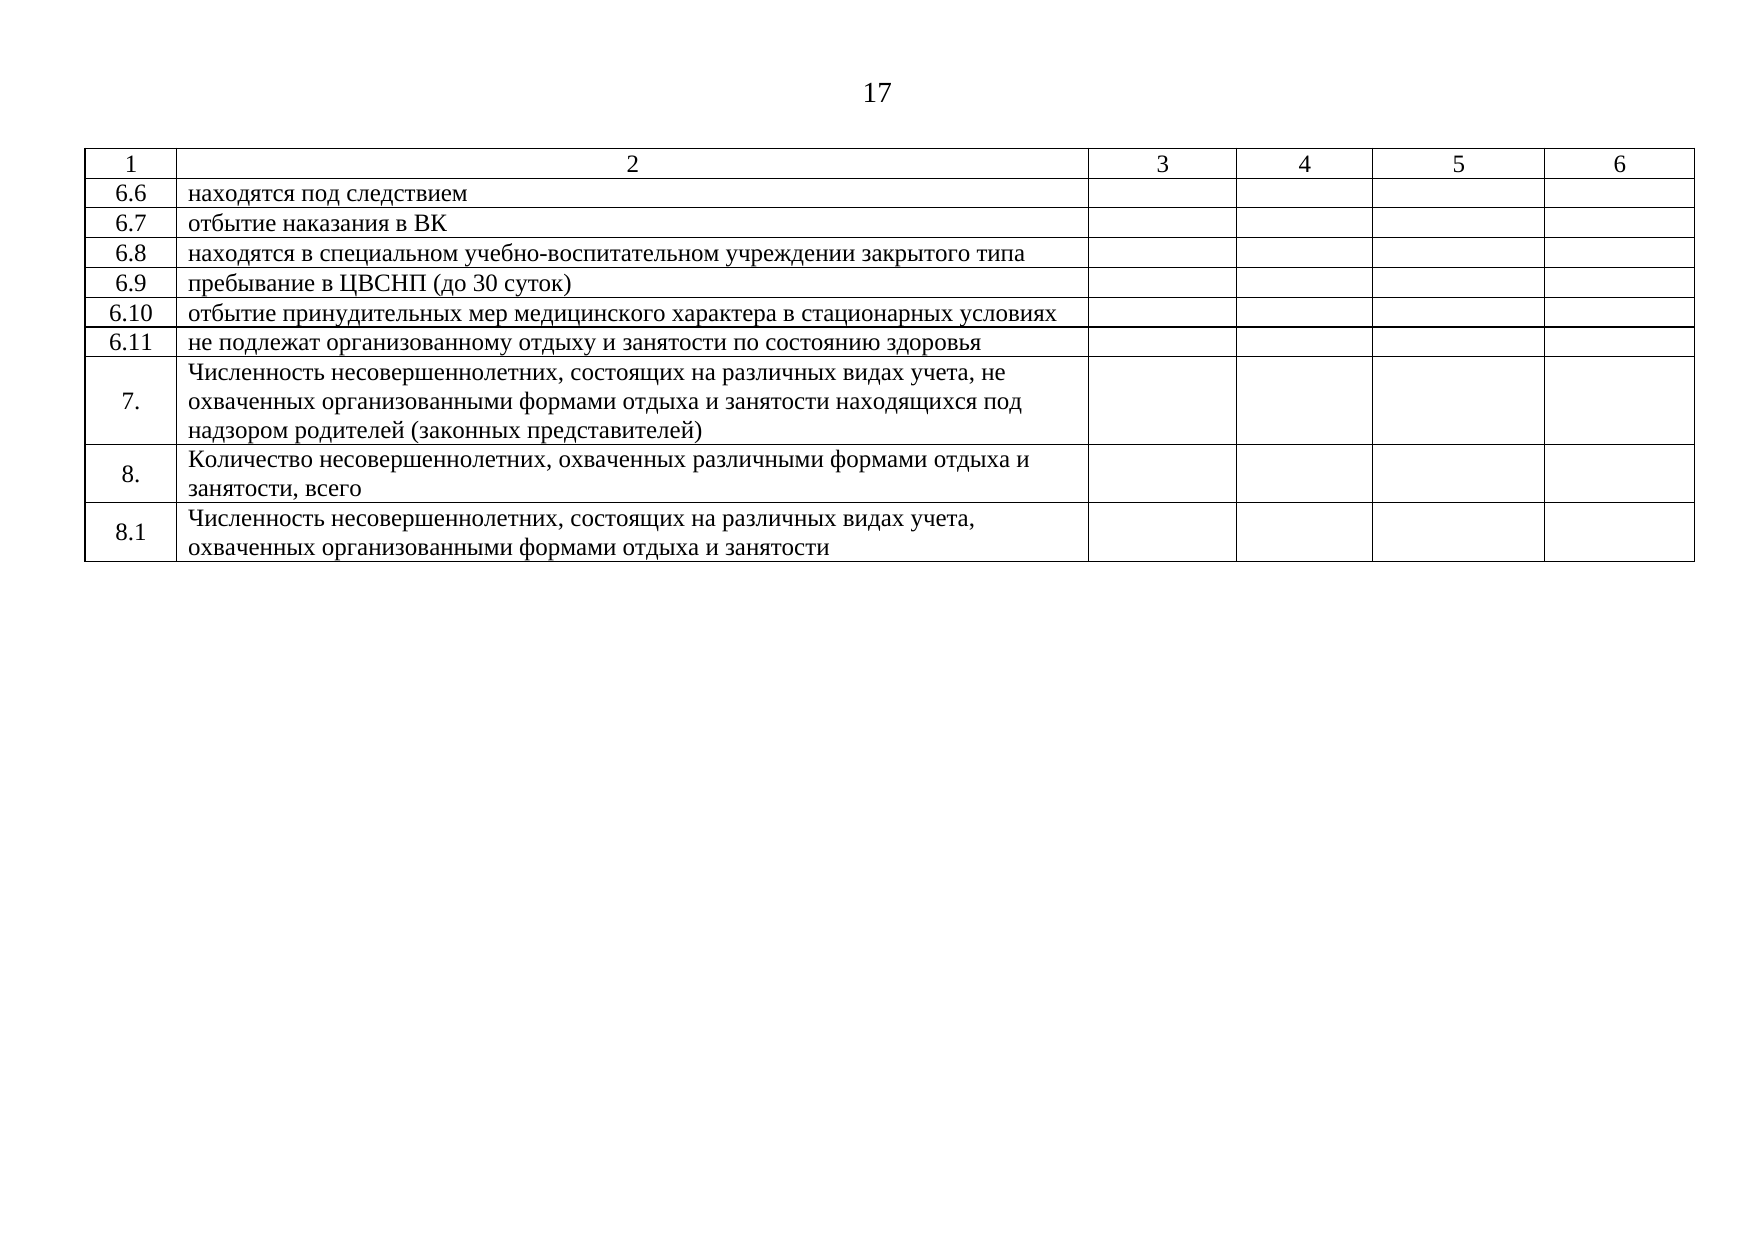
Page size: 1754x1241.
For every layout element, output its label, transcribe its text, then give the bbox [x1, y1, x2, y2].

table_cell [1545, 268, 1694, 297]
table_cell [1545, 208, 1694, 237]
table_cell 8.1 [86, 503, 176, 561]
table_cell [1237, 357, 1372, 443]
table_cell [1237, 503, 1372, 561]
table_cell 7. [86, 357, 176, 443]
table_cell [1089, 179, 1236, 207]
table_cell [1545, 445, 1694, 502]
table_cell [1373, 238, 1544, 267]
table_cell 6.8 [86, 238, 176, 267]
table_header 6 [1545, 149, 1694, 177]
table_cell [1373, 298, 1544, 326]
table_cell Численность несовершеннолетних, состоящих на различных видах учета, не охваченных организованными формами отдыха и занятости находящихся под надзором родителей (законных представителей) [177, 357, 1088, 443]
table_cell [1545, 238, 1694, 267]
table_cell [1373, 179, 1544, 207]
table_cell [1089, 268, 1236, 297]
table_cell [1373, 445, 1544, 502]
table_cell [1237, 268, 1372, 297]
table_cell [1089, 357, 1236, 443]
table_cell [1089, 208, 1236, 237]
table_cell не подлежат организованному отдыху и занятости по состоянию здоровья [177, 328, 1088, 356]
table_cell [1237, 238, 1372, 267]
table_cell 6.10 [86, 298, 176, 326]
table_cell 6.7 [86, 208, 176, 237]
table_cell [1545, 503, 1694, 561]
table_cell [1373, 503, 1544, 561]
table_cell [1237, 208, 1372, 237]
table_cell [1089, 238, 1236, 267]
table_cell [1373, 268, 1544, 297]
table_cell [1089, 328, 1236, 356]
table_cell [1545, 298, 1694, 326]
table_header 2 [177, 149, 1088, 177]
table_header 5 [1373, 149, 1544, 177]
table_cell [1089, 298, 1236, 326]
table_cell Количество несовершеннолетних, охваченных различными формами отдыха и занятости, всего [177, 445, 1088, 502]
table_cell [1237, 179, 1372, 207]
table_cell находятся в специальном учебно-воспитательном учреждении закрытого типа [177, 238, 1088, 267]
table_header 1 [86, 149, 176, 177]
table_cell отбытие принудительных мер медицинского характера в стационарных условиях [177, 298, 1088, 326]
table_cell 6.11 [86, 328, 176, 356]
table_cell [1545, 357, 1694, 443]
table_cell [1089, 445, 1236, 502]
table_cell находятся под следствием [177, 179, 1088, 207]
table_cell [1373, 328, 1544, 356]
table_cell [1545, 328, 1694, 356]
table_cell [1237, 328, 1372, 356]
table_cell [1373, 357, 1544, 443]
table_cell [1237, 445, 1372, 502]
table_cell [1237, 298, 1372, 326]
table_cell пребывание в ЦВСНП (до 30 суток) [177, 268, 1088, 297]
table_cell [1373, 208, 1544, 237]
table_cell 8. [86, 445, 176, 502]
table_header 4 [1237, 149, 1372, 177]
table_header 3 [1089, 149, 1236, 177]
table_cell [1089, 503, 1236, 561]
table_cell отбытие наказания в ВК [177, 208, 1088, 237]
table_cell 6.9 [86, 268, 176, 297]
table_cell [1545, 179, 1694, 207]
table_cell 6.6 [86, 179, 176, 207]
table_cell Численность несовершеннолетних, состоящих на различных видах учета, охваченных организованными формами отдыха и занятости [177, 503, 1088, 561]
